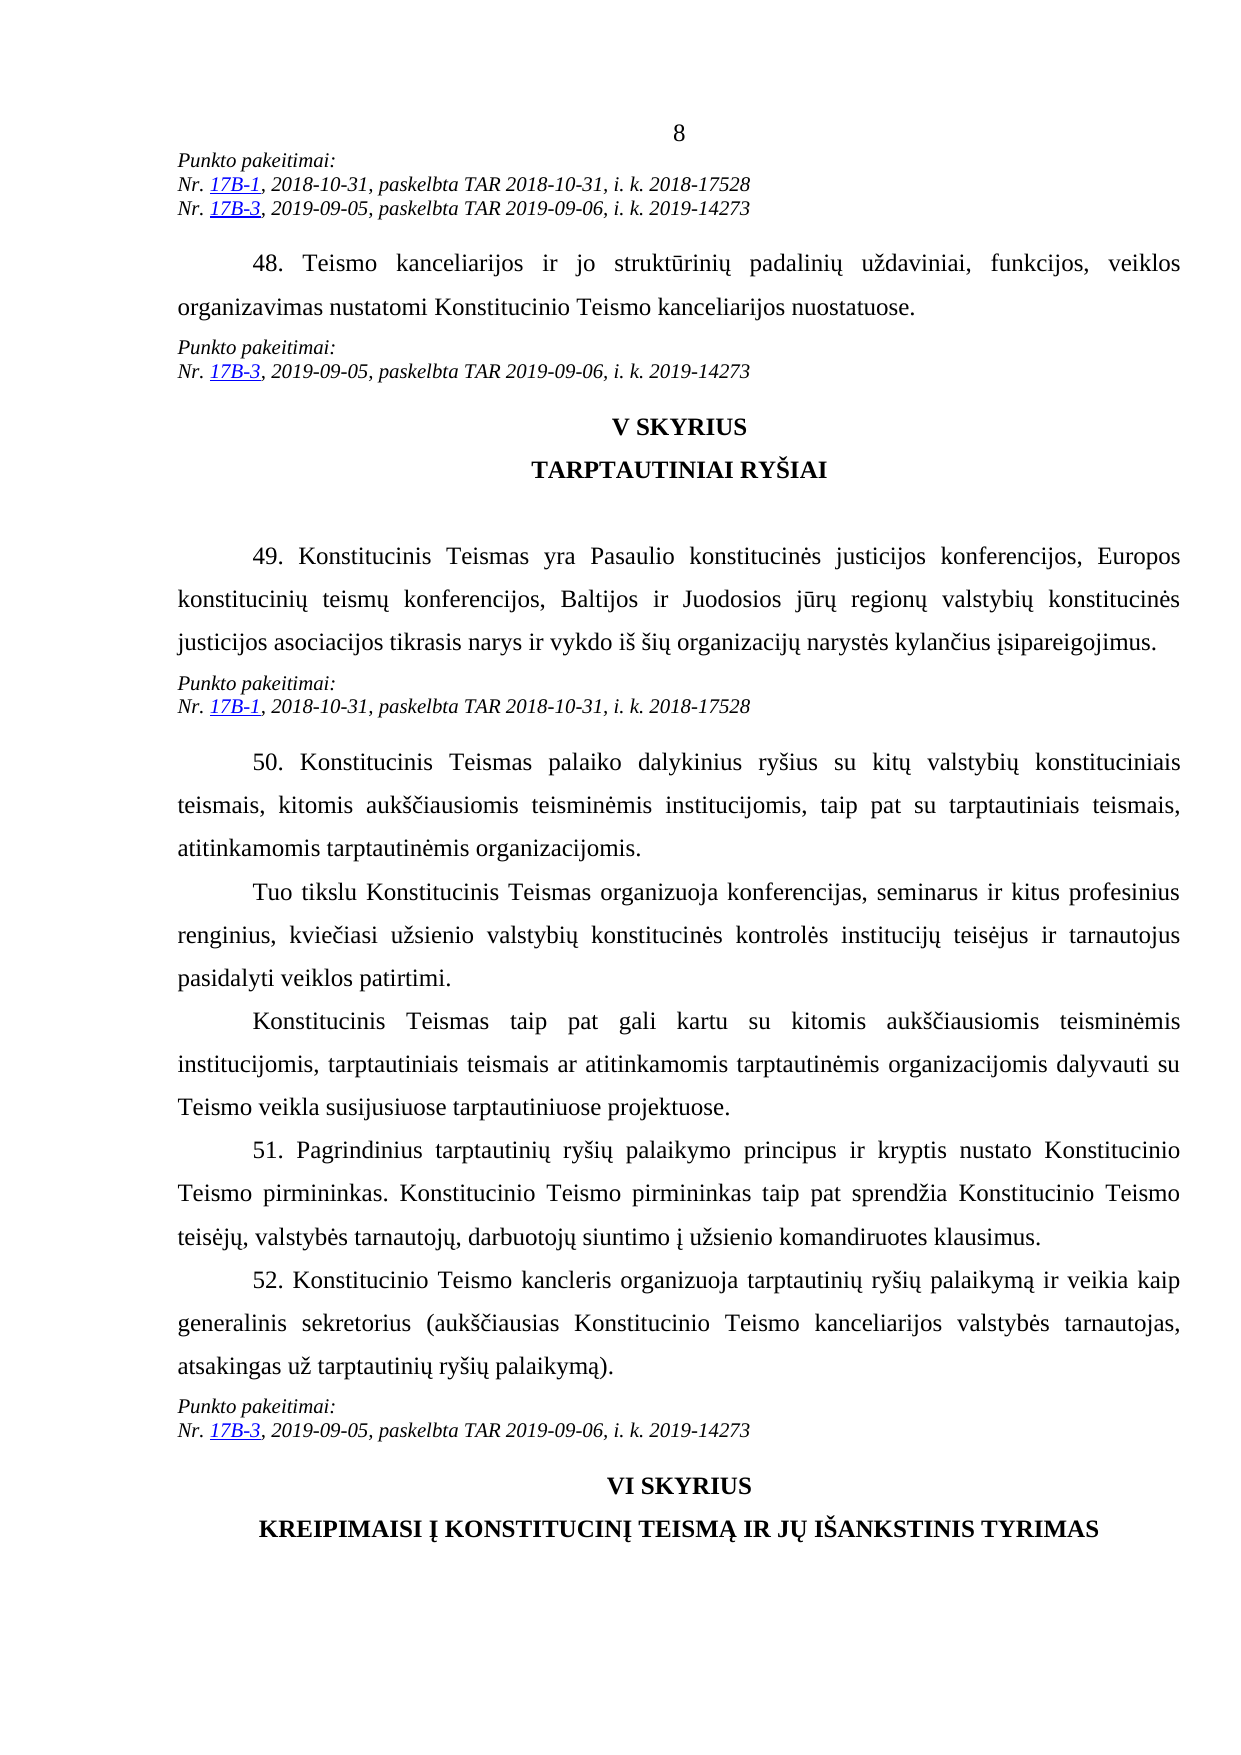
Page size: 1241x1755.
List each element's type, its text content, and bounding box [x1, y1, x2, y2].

text KREIPIMAISI Į KONSTITUCINĮ TEISMĄ IR JŲ IŠANKSTINIS TYRIMAS [177, 1514, 1181, 1543]
text V SKYRIUS [177, 412, 1181, 440]
text Tuo tikslu Konstitucinis Teismas organizuoja konferencijas, seminarus ir kitus profesinius renginius, kviečiasi užsienio valstybių konstitucinės kontrolės institucijų teisėjus ir tarnautojus pasidalyti veiklos patirtimi. [177, 877, 1181, 992]
text Punkto pakeitimai: [177, 335, 1181, 359]
text 52. Konstitucinio Teismo kancleris organizuoja tarptautinių ryšių palaikymą ir veikia kaip generalinis sekretorius (aukščiausias Konstitucinio Teismo kanceliarijos valstybės tarnautojas, atsakingas už tarptautinių ryšių palaikymą). [177, 1265, 1181, 1380]
text Nr. 17B-3, 2019-09-05, paskelbta TAR 2019-09-06, i. k. 2019-14273 [177, 1418, 1181, 1442]
text Punkto pakeitimai: [177, 670, 1181, 694]
text 48. Teismo kanceliarijos ir jo struktūrinių padalinių uždaviniai, funkcijos, veiklos organizavimas nustatomi Konstitucinio Teismo kanceliarijos nuostatuose. [177, 248, 1181, 320]
text 51. Pagrindinius tarptautinių ryšių palaikymo principus ir kryptis nustato Konstitucinio Teismo pirmininkas. Konstitucinio Teismo pirmininkas taip pat sprendžia Konstitucinio Teismo teisėjų, valstybės tarnautojų, darbuotojų siuntimo į užsienio komandiruotes klausimus. [177, 1135, 1181, 1250]
text Nr. 17B-3, 2019-09-05, paskelbta TAR 2019-09-06, i. k. 2019-14273 [177, 196, 1181, 220]
text Konstitucinis Teismas taip pat gali kartu su kitomis aukščiausiomis teisminėmis institucijomis, tarptautiniais teismais ar atitinkamomis tarptautinėmis organizacijomis dalyvauti su Teismo veikla susijusiuose tarptautiniuose projektuose. [177, 1006, 1181, 1121]
text Nr. 17B-1, 2018-10-31, paskelbta TAR 2018-10-31, i. k. 2018-17528 [177, 694, 1181, 718]
text TARPTAUTINIAI RYŠIAI [177, 455, 1181, 483]
text Punkto pakeitimai: [177, 1394, 1181, 1418]
text Punkto pakeitimai: [177, 148, 1181, 172]
text Nr. 17B-1, 2018-10-31, paskelbta TAR 2018-10-31, i. k. 2018-17528 [177, 172, 1181, 196]
text VI SKYRIUS [177, 1471, 1181, 1500]
text 50. Konstitucinis Teismas palaiko dalykinius ryšius su kitų valstybių konstituciniais teismais, kitomis aukščiausiomis teisminėmis institucijomis, taip pat su tarptautiniais teismais, atitinkamomis tarptautinėmis organizacijomis. [177, 747, 1181, 862]
text Nr. 17B-3, 2019-09-05, paskelbta TAR 2019-09-06, i. k. 2019-14273 [177, 359, 1181, 383]
text 49. Konstitucinis Teismas yra Pasaulio konstitucinės justicijos konferencijos, Europos konstitucinių teismų konferencijos, Baltijos ir Juodosios jūrų regionų valstybių konstitucinės justicijos asociacijos tikrasis narys ir vykdo iš šių organizacijų narystės kylančius įsipareigojimus. [177, 541, 1181, 656]
